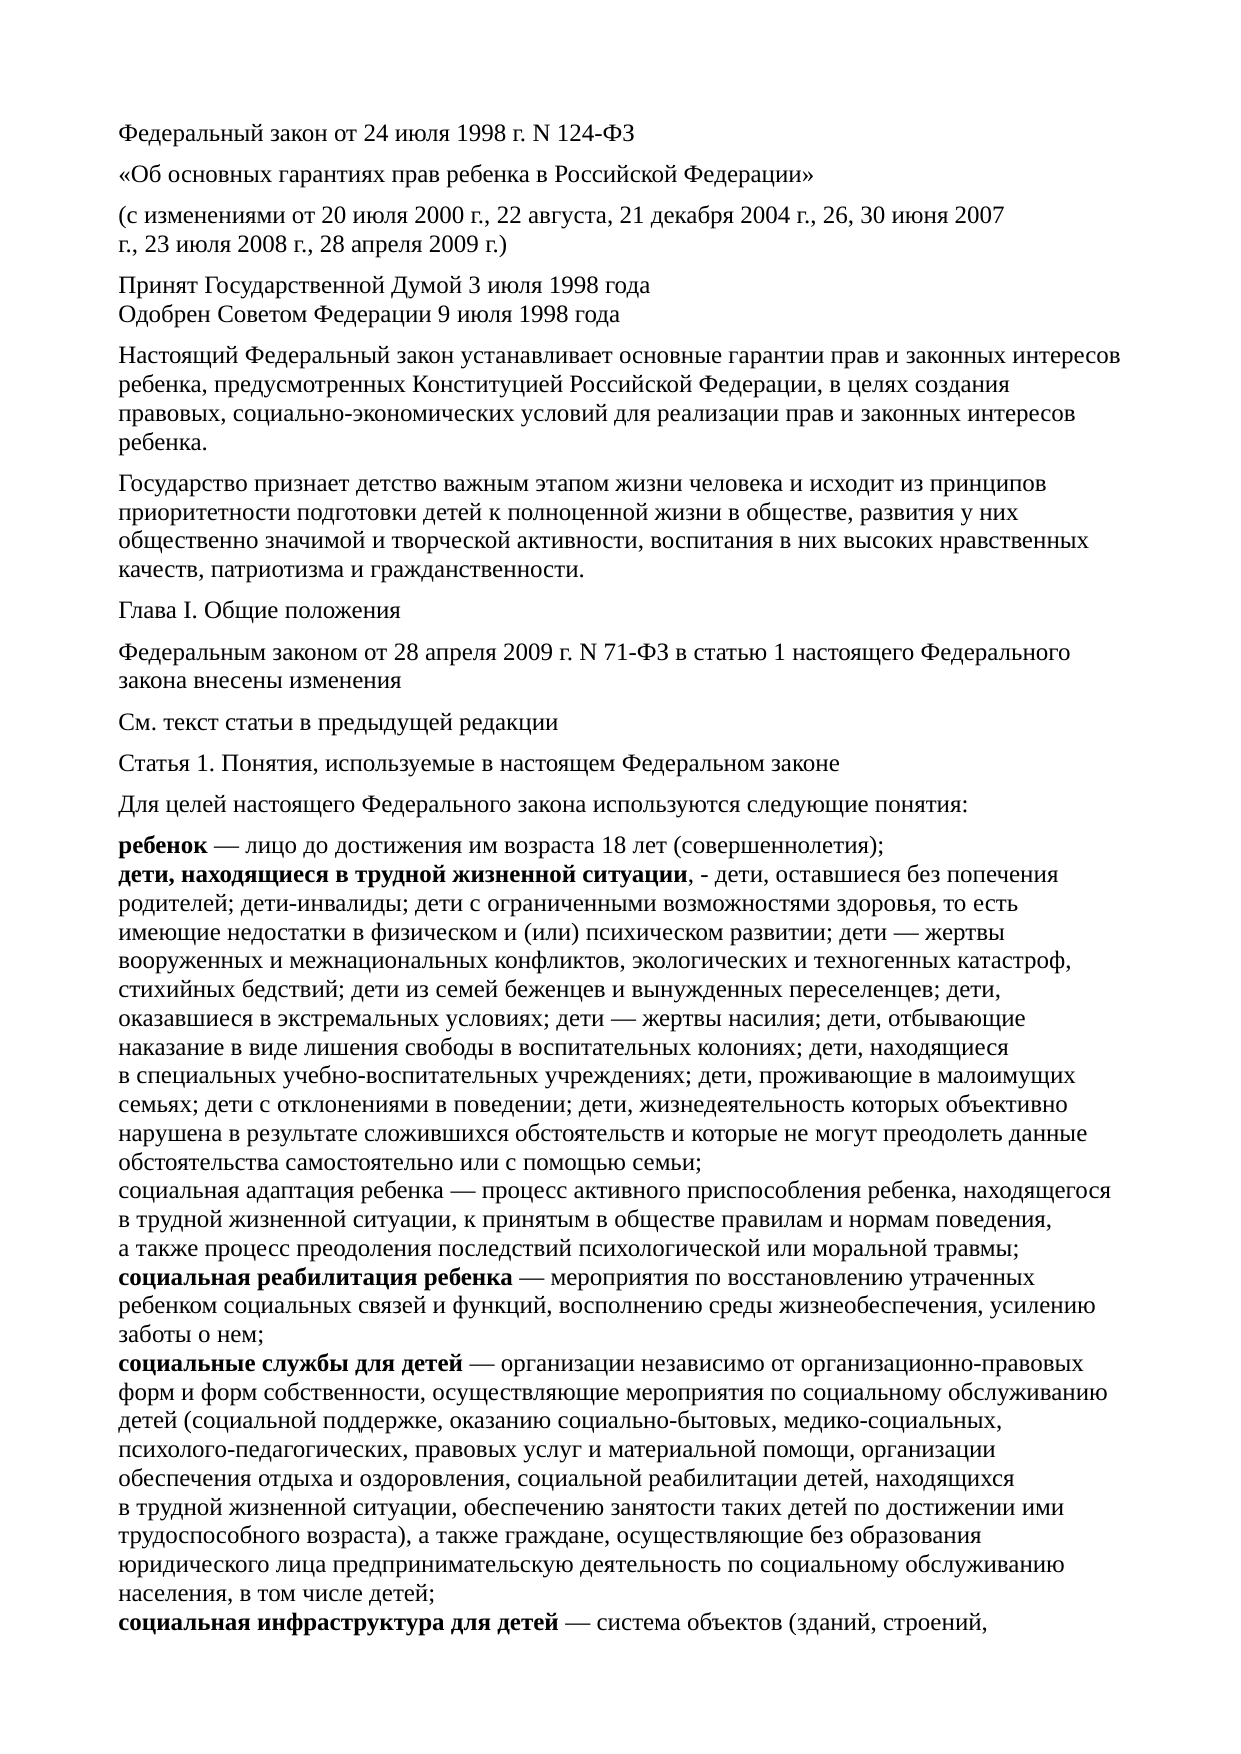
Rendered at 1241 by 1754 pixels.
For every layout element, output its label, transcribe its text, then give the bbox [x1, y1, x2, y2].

text Глава I. Общие положения [118, 596, 1122, 624]
text Принят Государственной Думой 3 июля 1998 года Одобрен Советом Федерации 9 июля 1998 года [118, 271, 1122, 328]
text Для целей настоящего Федерального закона используются следующие понятия: [118, 789, 1122, 818]
text Государство признает детство важным этапом жизни человека и исходит из принципов приоритетности подготовки детей к полноценной жизни в обществе, развития у них общественно значимой и творческой активности, воспитания в них высоких нравственных качеств, патриотизма и гражданственности. [118, 468, 1122, 583]
text См. текст статьи в предыдущей редакции [118, 707, 1122, 736]
text Настоящий Федеральный закон устанавливает основные гарантии прав и законных интересов ребенка, предусмотренных Конституцией Российской Федерации, в целях создания правовых, социально-экономических условий для реализации прав и законных интересов ребенка. [118, 341, 1122, 456]
text «Об основных гарантиях прав ребенка в Российской Федерации» [118, 159, 1122, 188]
text Федеральным законом от 28 апреля 2009 г. N 71-ФЗ в статью 1 настоящего Федерального закона внесены изменения [118, 637, 1122, 694]
text (с изменениями от 20 июля 2000 г., 22 августа, 21 декабря 2004 г., 26, 30 июня 2007 г., 23 июля 2008 г., 28 апреля 2009 г.) [118, 201, 1122, 258]
text Федеральный закон от 24 июля 1998 г. N 124-ФЗ [118, 118, 1122, 147]
text Статья 1. Понятия, используемые в настоящем Федеральном законе [118, 748, 1122, 777]
text ребенок — лицо до достижения им возраста 18 лет (совершеннолетия); дети, находящиеся в трудной жизненной ситуации, - дети, оставшиеся без попечения родителей; дети-инвалиды; дети с ограниченными возможностями здоровья, то есть имеющие недостатки в физическом и (или) психическом развитии; дети — жертвы вооруженных и межнациональных конфликтов, экологических и техногенных катастроф, стихийных бедствий; дети из семей беженцев и вынужденных переселенцев; дети, оказавшиеся в экстремальных условиях; дети — жертвы насилия; дети, отбывающие наказание в виде лишения свободы в воспитательных колониях; дети, находящиеся в специальных учебно-воспитательных учреждениях; дети, проживающие в малоимущих семьях; дети с отклонениями в поведении; дети, жизнедеятельность которых объективно нарушена в результате сложившихся обстоятельств и которые не могут преодолеть данные обстоятельства самостоятельно или с помощью семьи; социальная адаптация ребенка — процесс активного приспособления ребенка, находящегося в трудной жизненной ситуации, к принятым в обществе правилам и нормам поведения, а также процесс преодоления последствий психологической или моральной травмы; социальная реабилитация ребенка — мероприятия по восстановлению утраченных ребенком социальных связей и функций, восполнению среды жизнеобеспечения, усилению заботы о нем; социальные службы для детей — организации независимо от организационно-правовых форм и форм собственности, осуществляющие мероприятия по социальному обслуживанию детей (социальной поддержке, оказанию социально-бытовых, медико-социальных, психолого-педагогических, правовых услуг и материальной помощи, организации обеспечения отдыха и оздоровления, социальной реабилитации детей, находящихся в трудной жизненной ситуации, обеспечению занятости таких детей по достижении ими трудоспособного возраста), а также граждане, осуществляющие без образования юридического лица предпринимательскую деятельность по социальному обслуживанию населения, в том числе детей; социальная инфраструктура для детей — система объектов (зданий, строений, [118, 831, 1122, 1636]
